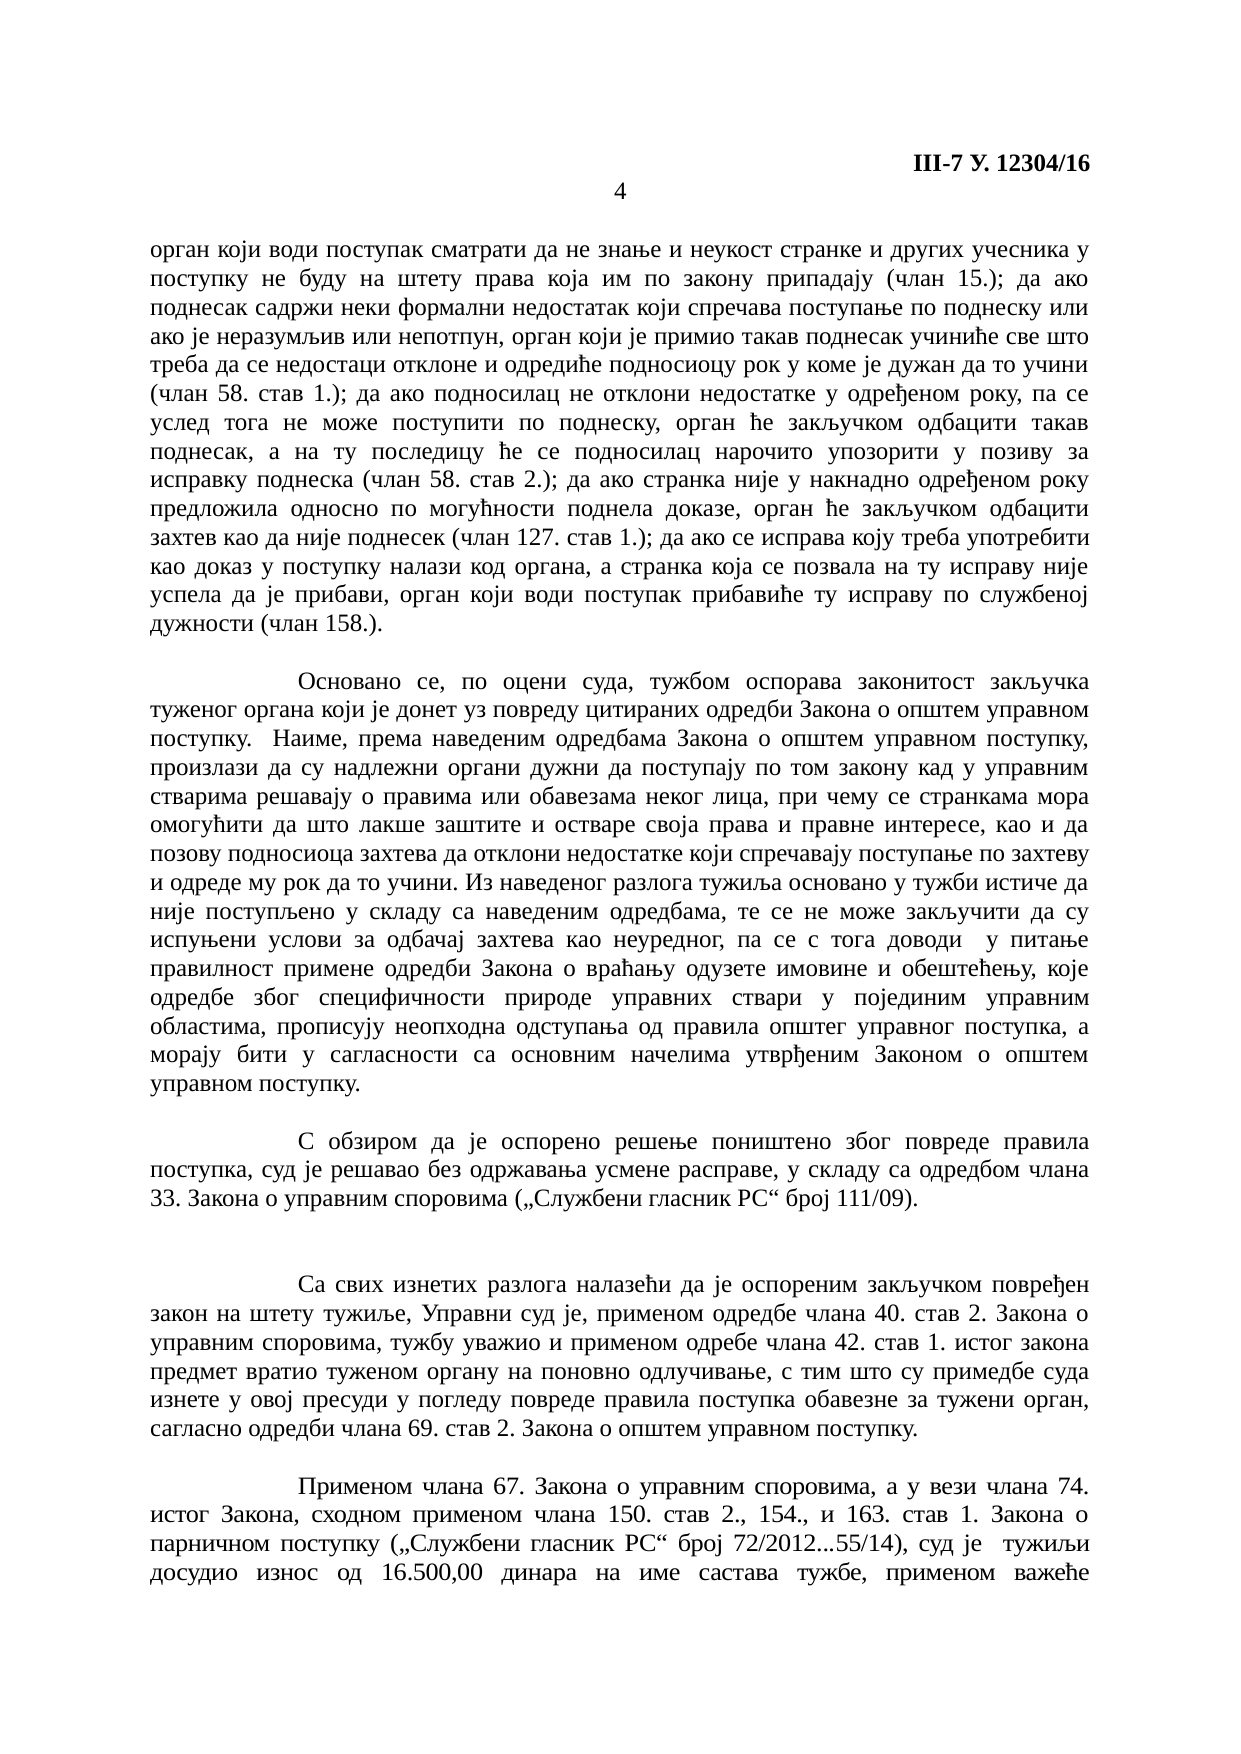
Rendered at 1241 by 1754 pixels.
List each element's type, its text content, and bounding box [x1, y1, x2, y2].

text Применом члана 67. Закона о управним споровима, а у вези члана 74. истог Закона, сходном применом члана 150. став 2., 154., и 163. став 1. Закона о парничном поступку („Службени гласник РС“ број 72/2012...55/14), суд је тужиљи досудио износ од 16.500,00 динара на име састава тужбе, применом важеће [150, 1471, 1090, 1586]
text Oсновано се, по оцени суда, тужбом оспорава законитост закључка туженог органа који је донет уз повреду цитираних одредби Закона о општем управном поступку. Наиме, према наведеним одредбама Закона о општем управном поступку, произлази да су надлежни органи дужни да поступају по том закону кад у управним стварима решавају о правима или обавезама неког лица, при чему се странкама мора омогућити да што лакше заштите и остваре своја права и правне интересе, као и да позову подносиоца захтева да отклони недостатке који спречавају поступање по захтеву и одреде му рок да то учини. Из наведеног разлога тужиља основано у тужби истиче да није поступљено у складу са наведеним одредбама, те се не може закључити да су испуњени услови за одбачај захтева као неуредног, па се с тога доводи у питање правилност примене одредби Закона о враћању одузете имовине и обештећењу, које одредбе због специфичности природе управних ствари у појединим управним областима, прописују неопходна одступања од правила општег управног поступка, а морају бити у сагласности са основним начелима утврђеним Законом о општем управном поступку. [150, 666, 1090, 1097]
text С обзиром да је оспорено решење поништено због повреде правила поступка, суд је решавао без одржавања усмене расправе, у складу са одредбом члана 33. Закона о управним споровима („Службени гласник РС“ број 111/09). [150, 1126, 1090, 1212]
text орган који води поступак сматрати да не знање и неукост странке и других учесника у поступку не буду на штету права која им по закону припадају (члан 15.); да ако поднесак садржи неки формални недостатак који спречава поступање по поднеску или ако је неразумљив или непотпун, орган који је примио такав поднесак учиниће све што треба да се недостаци отклоне и одредиће подносиоцу рок у коме је дужан да то учини (члан 58. став 1.); да ако подносилац не отклони недостатке у одређеном року, па се услед тога не може поступити по поднеску, орган ће закључком одбацити такав поднесак, а на ту последицу ће се подносилац нарочито упозорити у позиву за исправку поднеска (члан 58. став 2.); да ако странка није у накнадно одређеном року предложила односно по могућности поднела доказе, орган ће закључком одбацити захтев као да није поднесек (члан 127. став 1.); да ако се исправа коју треба употребити као доказ у поступку налази код органа, а странка која се позвала на ту исправу није успела да је прибави, орган који води поступак прибавиће ту исправу по службеној дужности (члан 158.). [150, 234, 1090, 637]
text Са свих изнетих разлога налазећи да је оспореним закључком повређен закон на штету тужиље, Управни суд је, применом одредбе члана 40. став 2. Закона о управним споровима, тужбу уважио и применом одребе члана 42. став 1. истог закона предмет вратио туженом органу на поновно одлучивање, с тим што су примедбе суда изнете у овој пресуди у погледу повреде правила поступка обавезне за тужени орган, сагласно одредби члана 69. став 2. Закона о општем управном поступку. [150, 1269, 1090, 1442]
